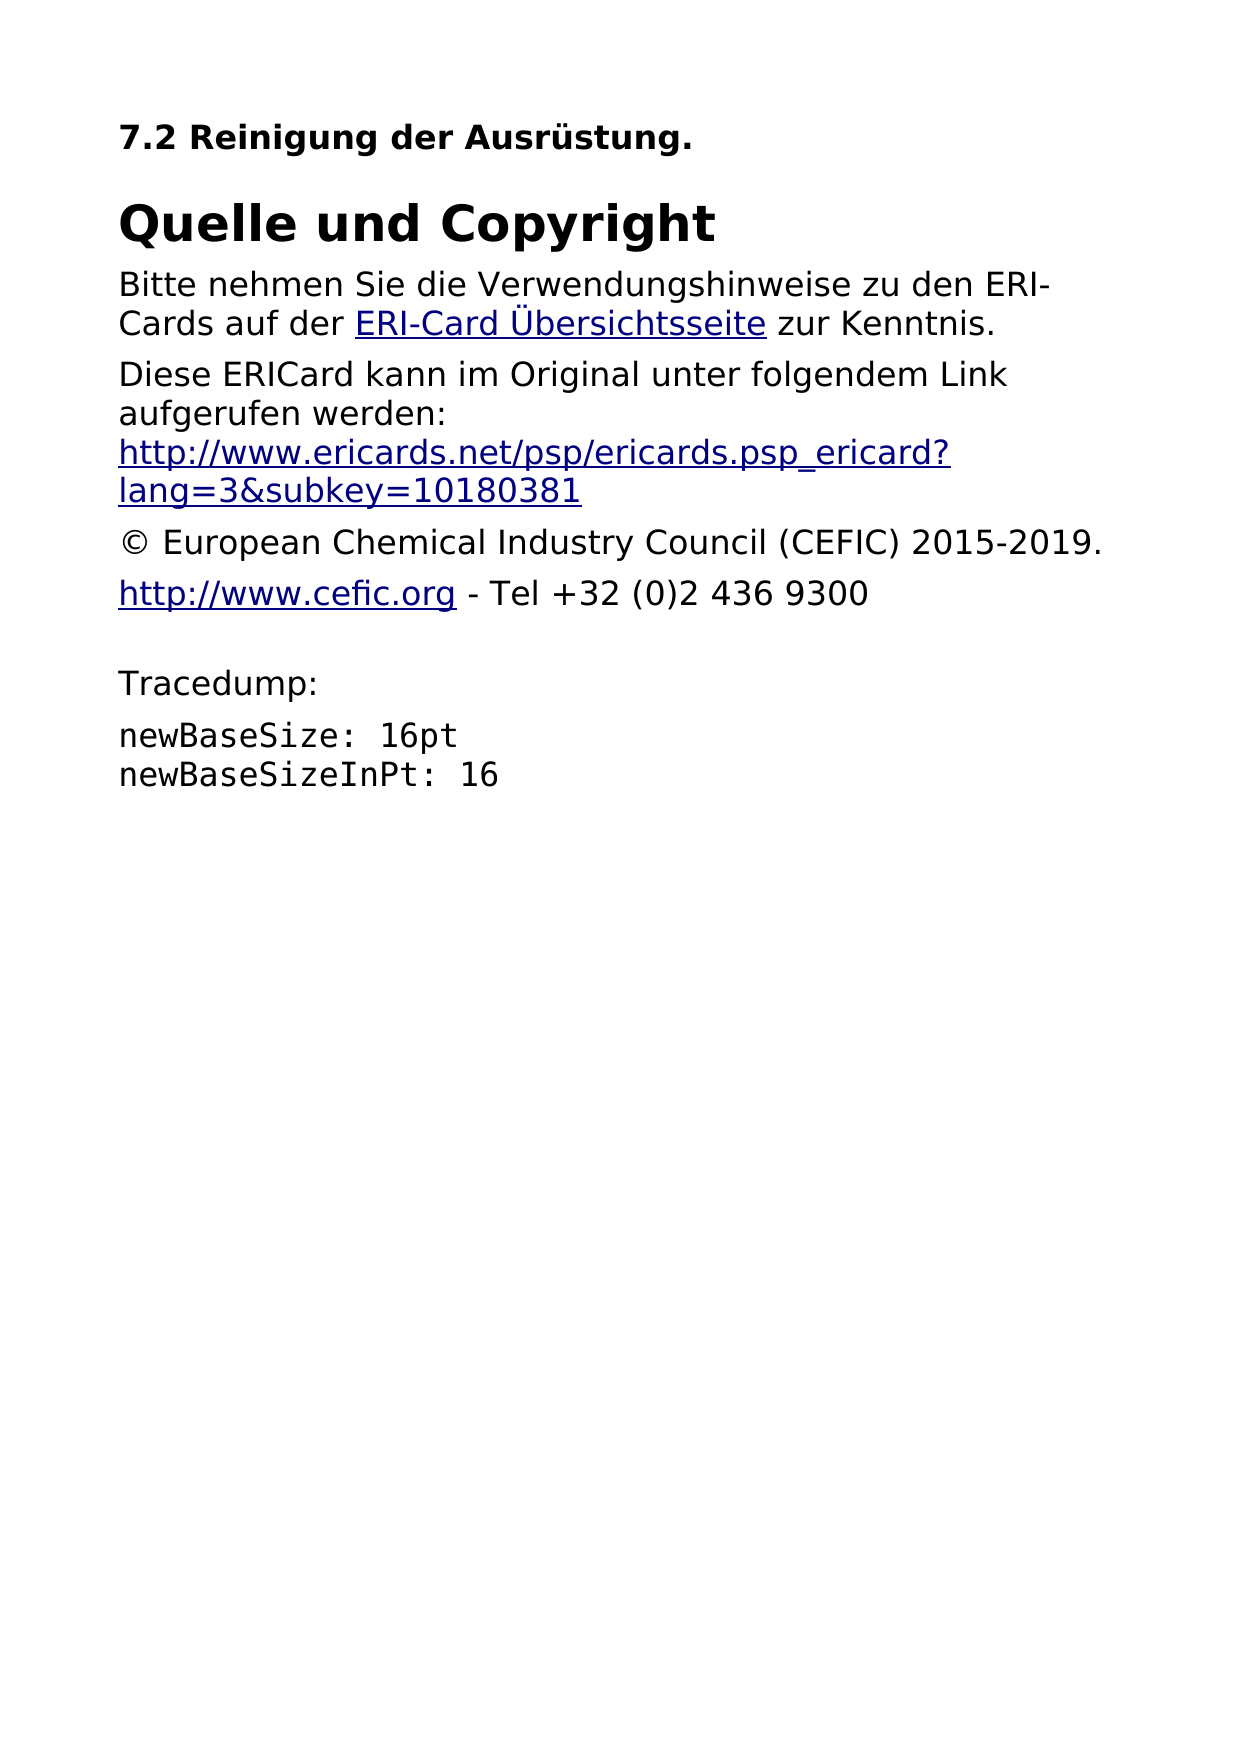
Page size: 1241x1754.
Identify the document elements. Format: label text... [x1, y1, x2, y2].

text © European Chemical Industry Council (CEFIC) 2015-2019. [118, 523, 1122, 562]
text http://www.cefic.org - Tel +32 (0)2 436 9300 [118, 575, 1122, 613]
subtitle Quelle und Copyright [118, 194, 1122, 253]
subtitle 7.2 Reinigung der Ausrüstung. [118, 118, 1122, 157]
text Bitte nehmen Sie die Verwendungshinweise zu den ERI-Cards auf der ERI-Card Übersichtsseite zur Kenntnis. [118, 265, 1122, 343]
text newBaseSize: 16pt newBaseSizeInPt: 16 [118, 716, 1122, 794]
text Diese ERICard kann im Original unter folgendem Link aufgerufen werden: http://www.ericards.net/psp/ericards.psp_ericard?lang=3&subkey=10180381 [118, 355, 1122, 511]
text Tracedump: [118, 626, 1122, 704]
